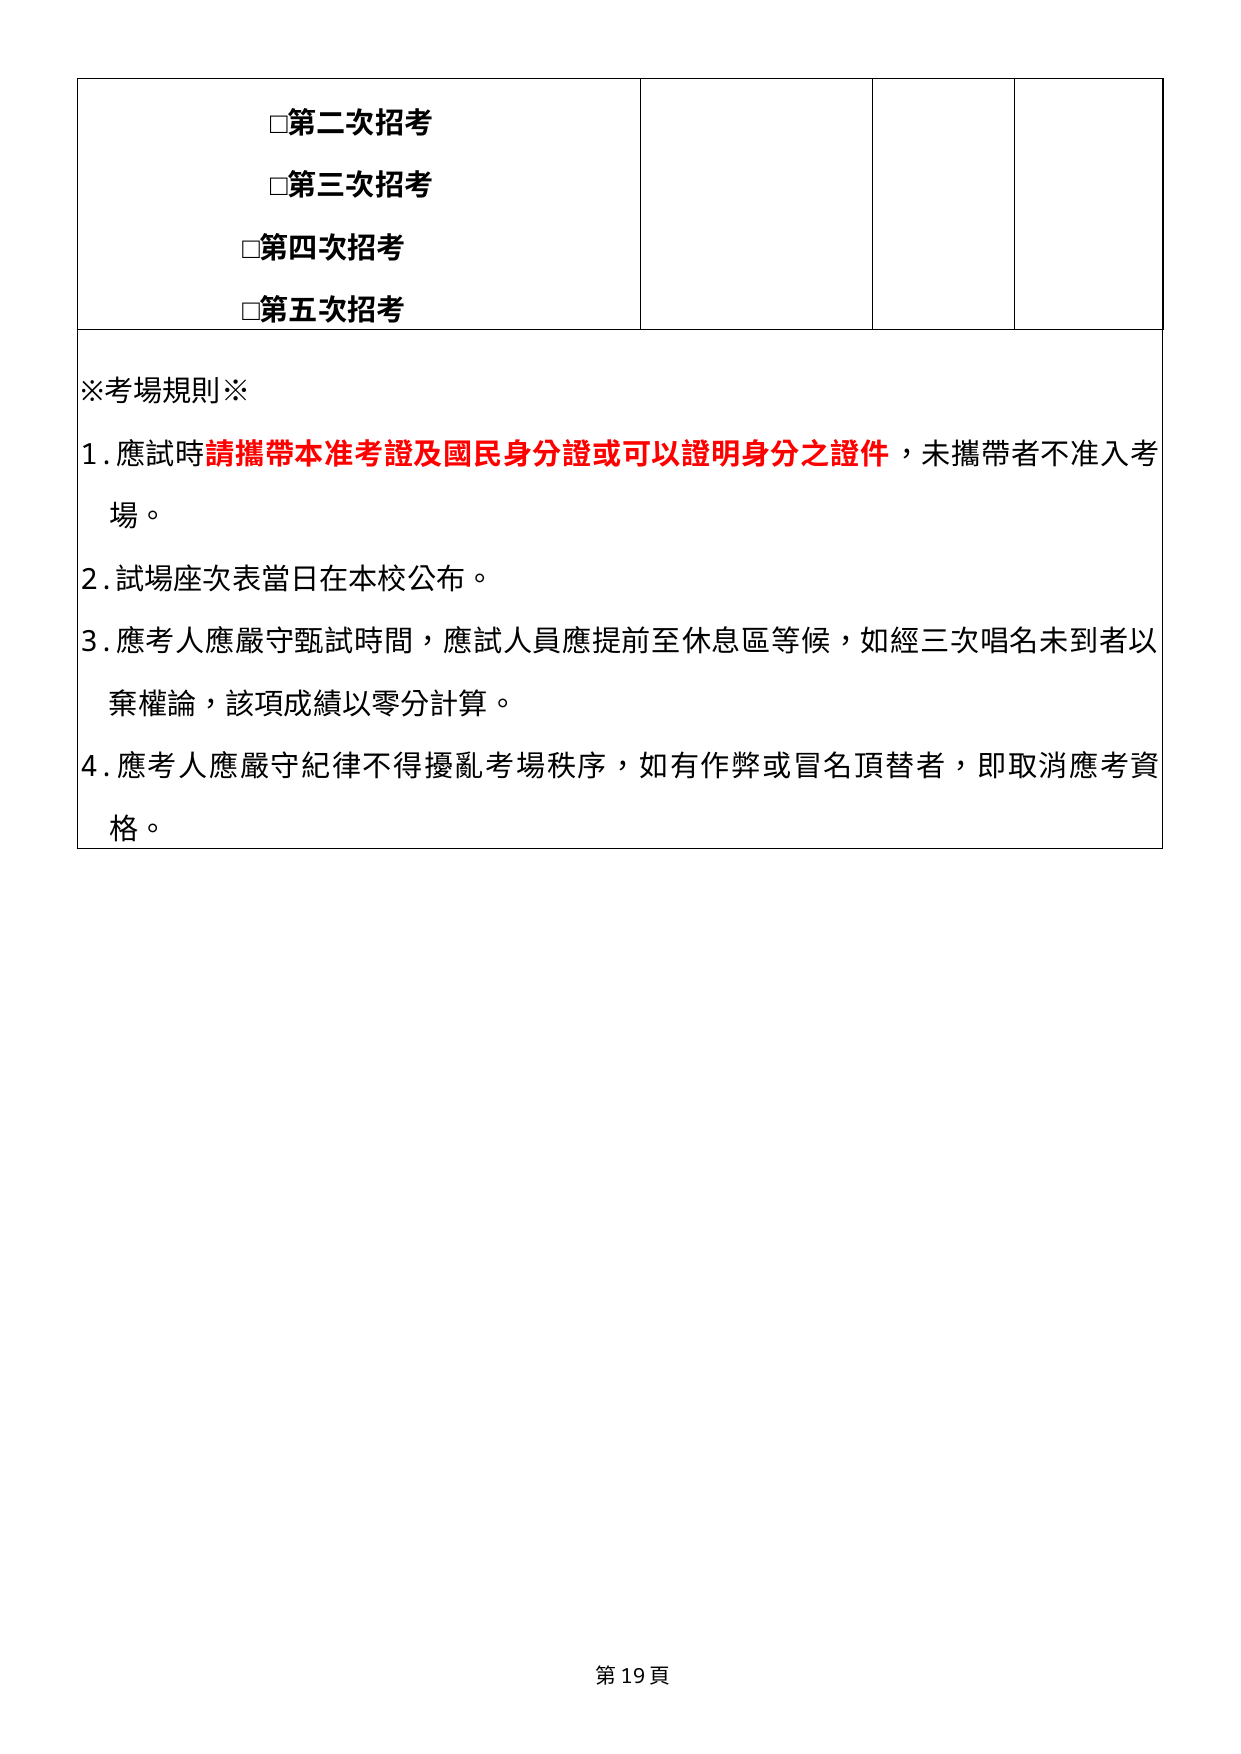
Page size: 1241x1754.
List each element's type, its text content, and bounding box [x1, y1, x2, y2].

table_cell [1015, 79, 1162, 329]
table_header □第二次招考 □第三次招考 □第四次招考 □第五次招考 [78, 79, 640, 329]
table_cell [641, 79, 872, 329]
table_cell ※考場規則※ 1.應試時請攜帶本准考證及國民身分證或可以證明身分之證件，未攜帶者不准入考場。 2.試場座次表當日在本校公布。 3.應考人應嚴守甄試時間，應試人員應提前至休息區等候，如經三次唱名未到者以棄權論，該項成績以零分計算。 4.應考人應嚴守紀律不得擾亂考場秩序，如有作弊或冒名頂替者，即取消應考資格。 [78, 330, 1162, 847]
table_cell [873, 79, 1014, 329]
